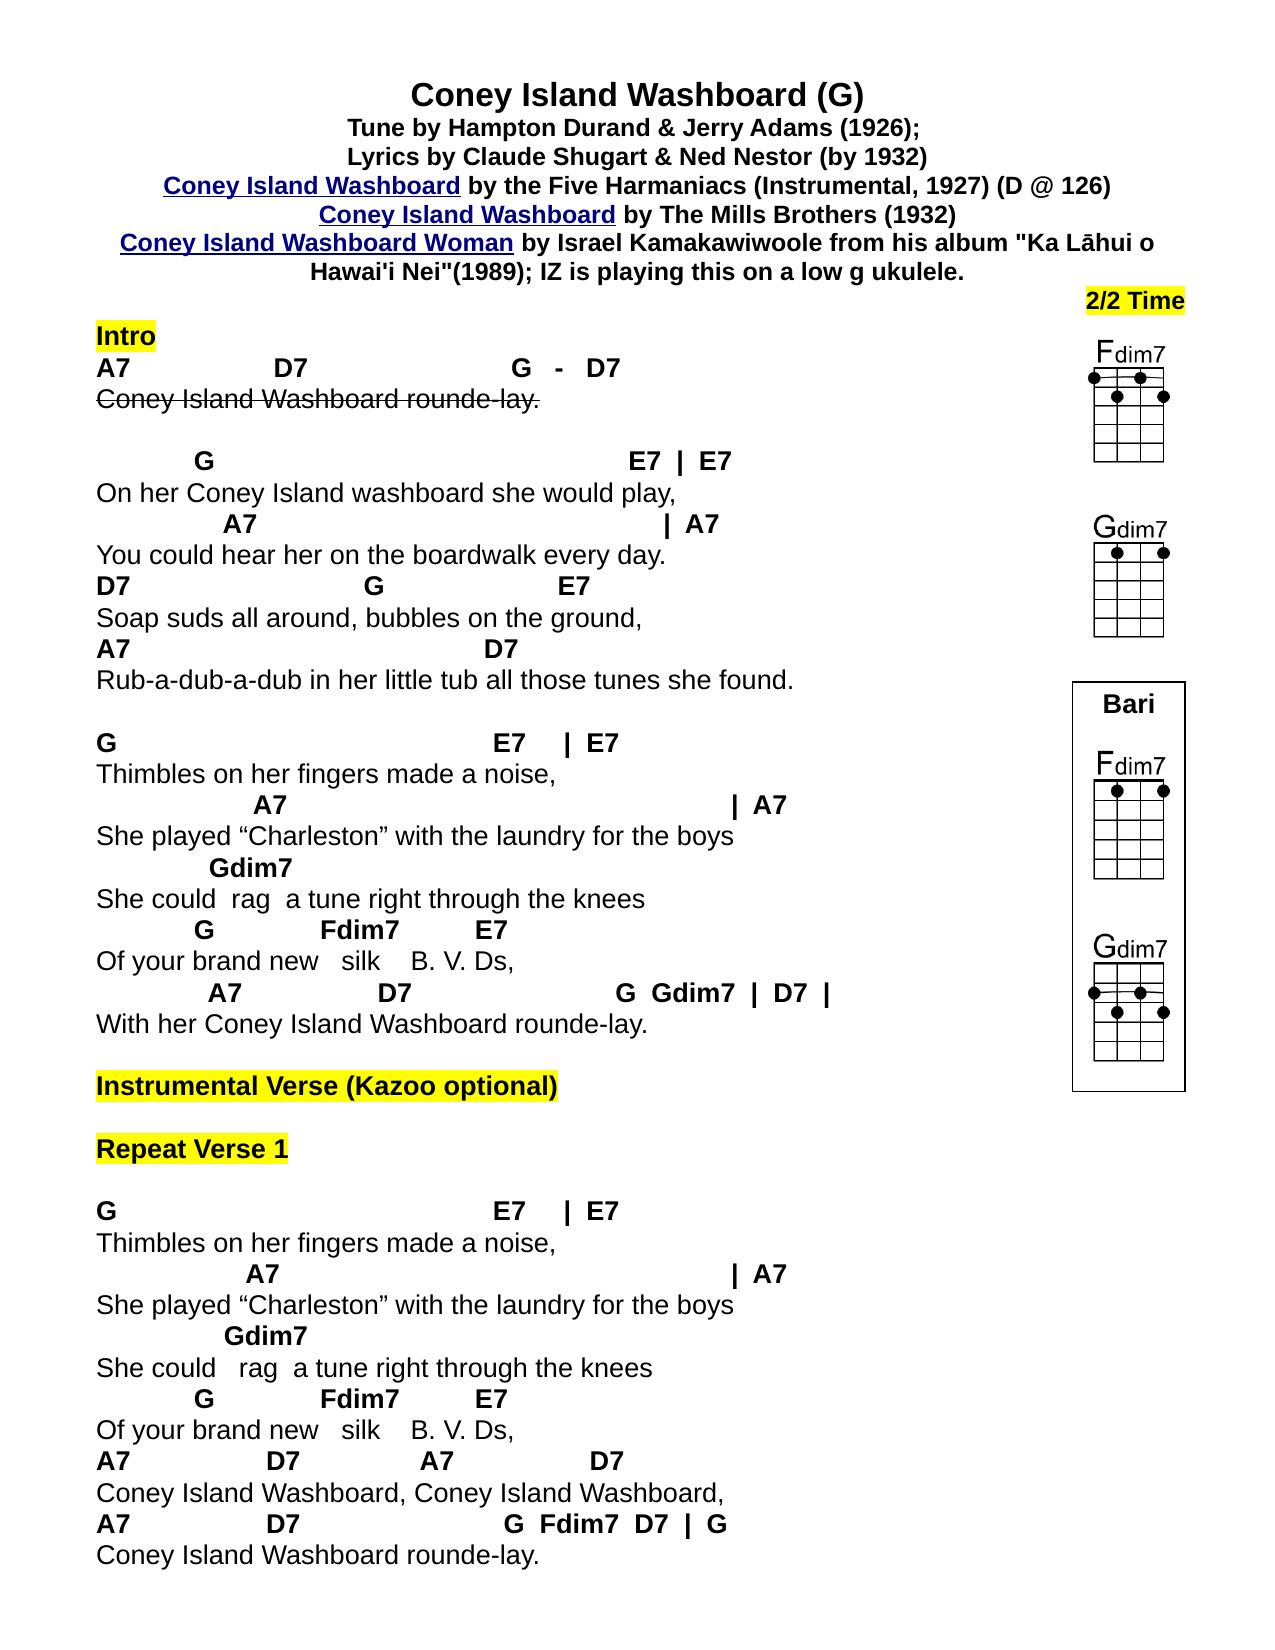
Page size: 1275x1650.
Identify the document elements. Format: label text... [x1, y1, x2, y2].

text Lyrics by Claude Shugart & Ned Nestor (by 1932) [90, 142, 1185, 171]
table_cell [1073, 490, 1185, 665]
text Tune by Hampton Durand & Jerry Adams (1926); [90, 113, 1185, 142]
table_header [1073, 315, 1185, 490]
text Coney Island Washboard by the Five Harmaniacs (Instrumental, 1927) (D @ 126) [90, 171, 1185, 200]
table_cell [1073, 908, 1184, 1091]
table_cell [1073, 1092, 1185, 1576]
text 2/2 Time [90, 286, 1185, 315]
picture [1075, 320, 1182, 480]
text Coney Island Washboard by The Mills Brothers (1932) [90, 200, 1185, 228]
table_cell Bari [1073, 683, 1184, 725]
table_header Intro A7 D7 G - D7 Coney Island Washboard rounde-lay. G E7 | E7 On her Coney Island washboard she would play, A7 | A7 You could hear her on the boardwalk every day. D7 G E7 Soap suds all around, bubbles on the ground, A7 D7 Rub-a-dub-a-dub in her little tub all those tunes she found. G E7 | E7 Thimbles on her fingers made a noise, A7 | A7 She played “Charleston” with the laundry for the boys Gdim7 She could rag a tune right through the knees G Fdim7 E7 Of your brand new silk B. V. Ds, A7 D7 G Gdim7 | D7 | With her Coney Island Washboard rounde-lay. Instrumental Verse (Kazoo optional) Repeat Verse 1 G E7 | E7 Thimbles on her fingers made a noise, A7 | A7 She played “Charleston” with the laundry for the boys Gdim7 She could rag a tune right through the knees G Fdim7 E7 Of your brand new silk B. V. Ds, A7 D7 A7 D7 Coney Island Washboard, Coney Island Washboard, A7 D7 G Fdim7 D7 | G Coney Island Washboard rounde-lay. [90, 315, 1072, 1576]
table_cell [1073, 725, 1184, 908]
picture [1075, 730, 1182, 898]
text Coney Island Washboard Woman by Israel Kamakawiwoole from his album "Ka Lāhui o Hawai'i Nei"(1989); IZ is playing this on a low g ukulele. [90, 228, 1185, 286]
text Coney Island Washboard (G) [90, 75, 1185, 113]
picture [1075, 913, 1182, 1080]
picture [1075, 495, 1182, 655]
table_cell [1073, 665, 1185, 681]
